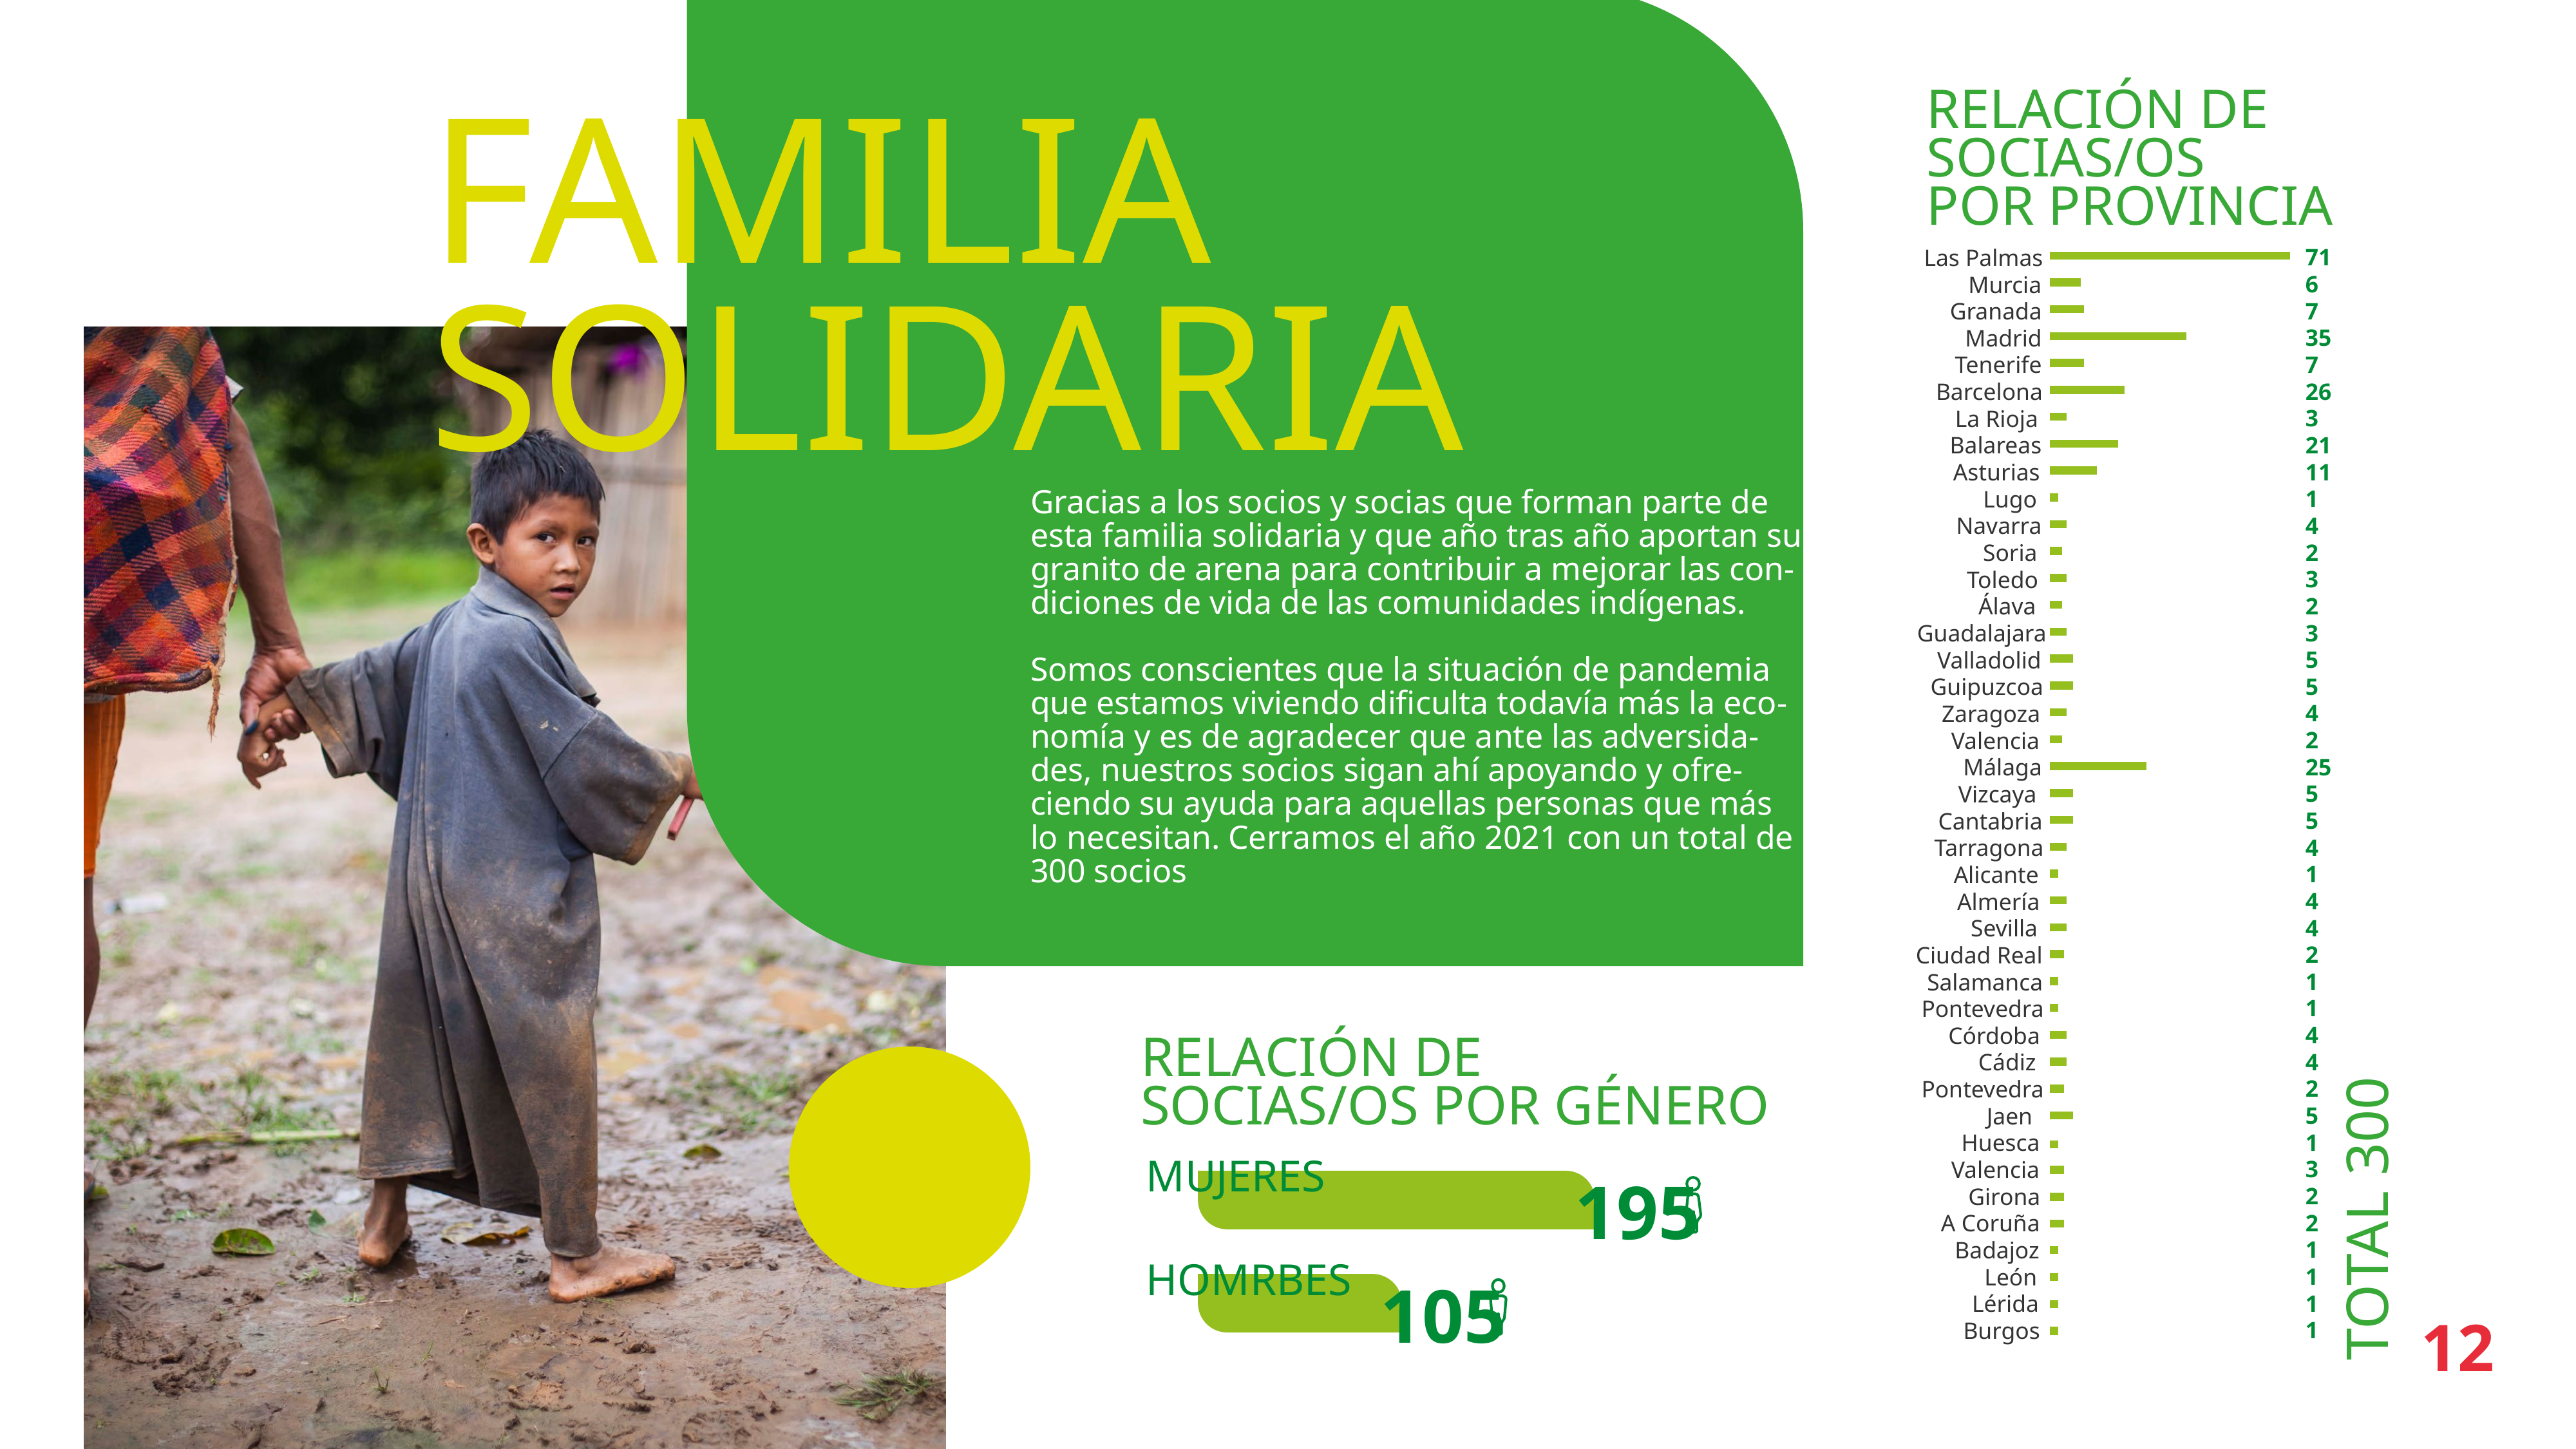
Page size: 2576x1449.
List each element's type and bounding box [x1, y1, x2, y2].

picture [571, 327, 665, 437]
picture [84, 327, 946, 1449]
